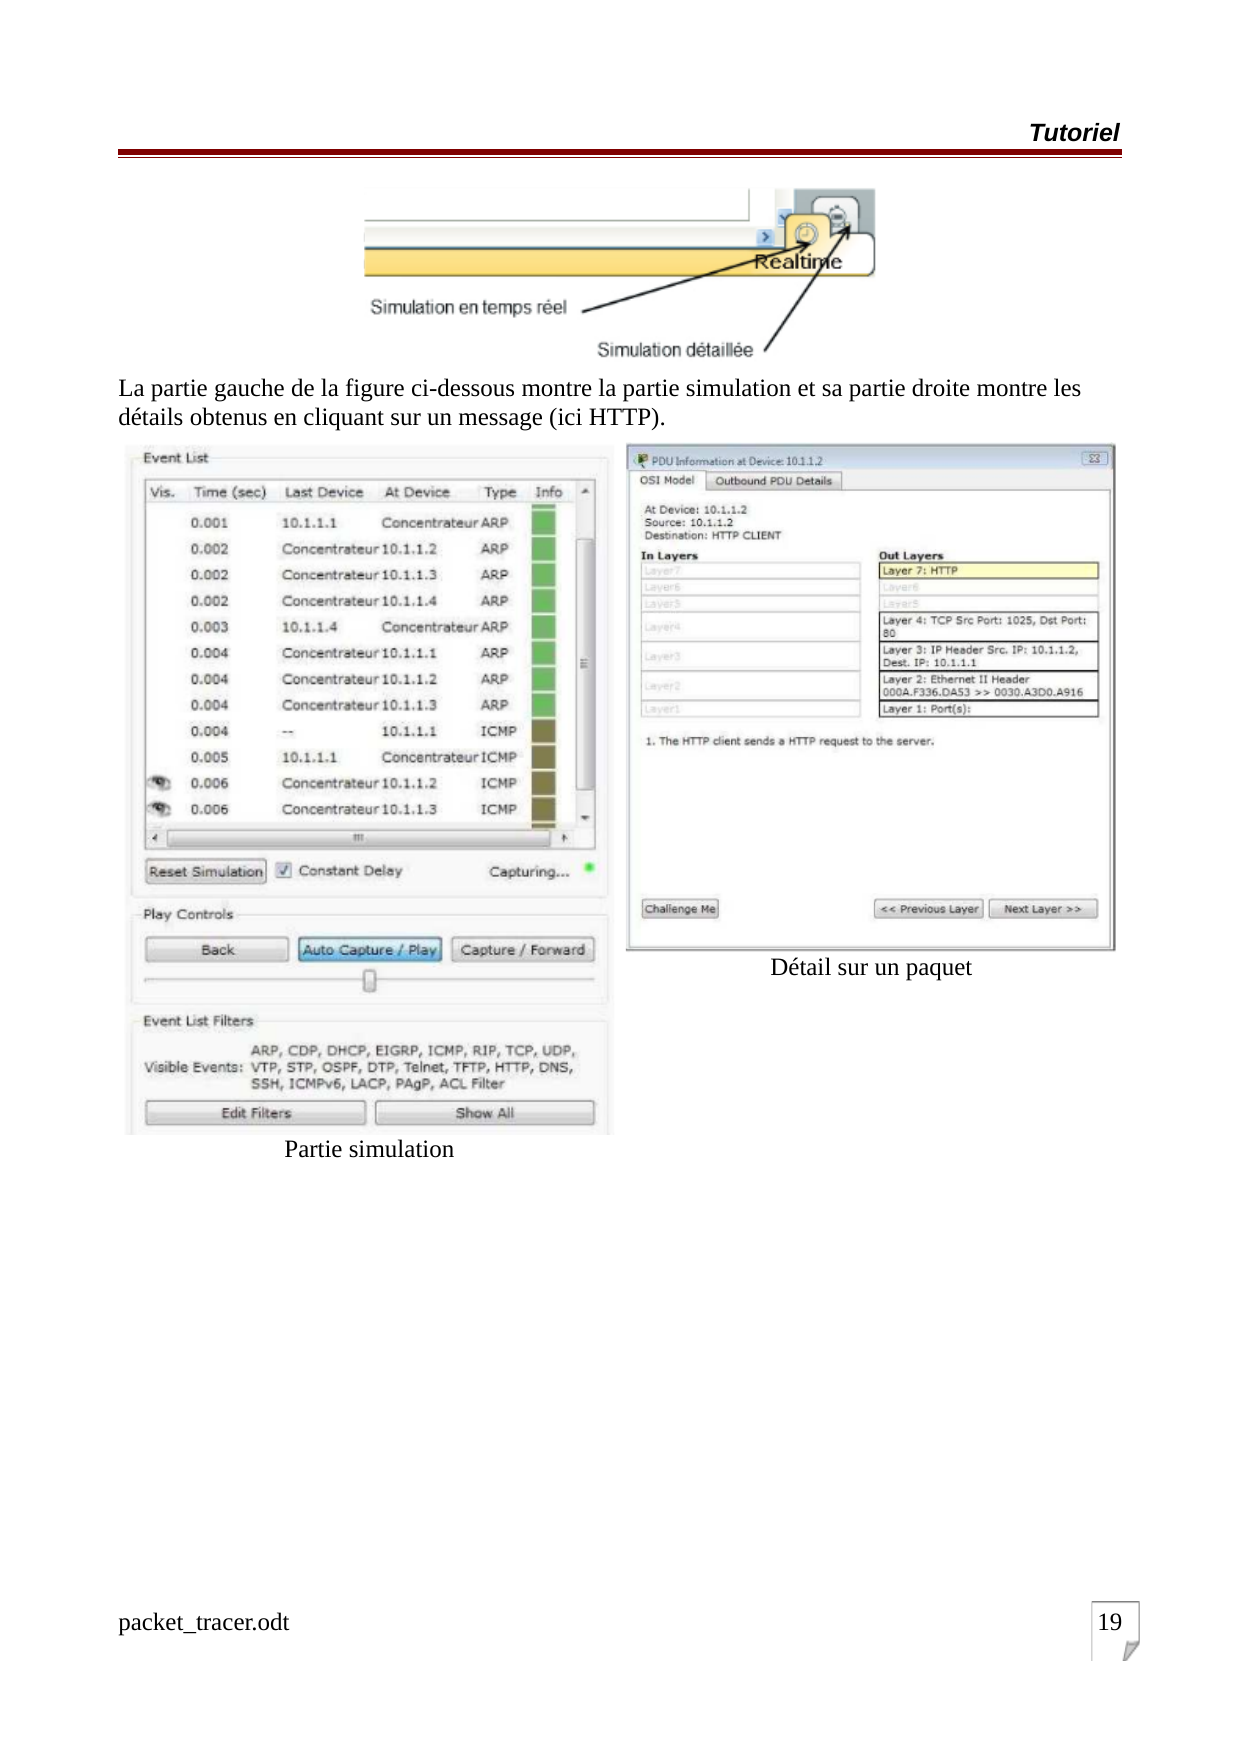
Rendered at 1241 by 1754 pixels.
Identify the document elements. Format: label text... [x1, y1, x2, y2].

text La partie gauche de la figure ci-dessous montre la partie simulation et sa partie droite montre les détails obtenus en cliquant sur un message (ici HTTP). [118, 373, 1122, 431]
table_header Partie simulation [118, 442, 620, 1163]
picture [363, 187, 877, 362]
picture [123, 442, 615, 1135]
table_header Détail sur un paquet [620, 442, 1122, 1163]
picture [625, 442, 1117, 953]
